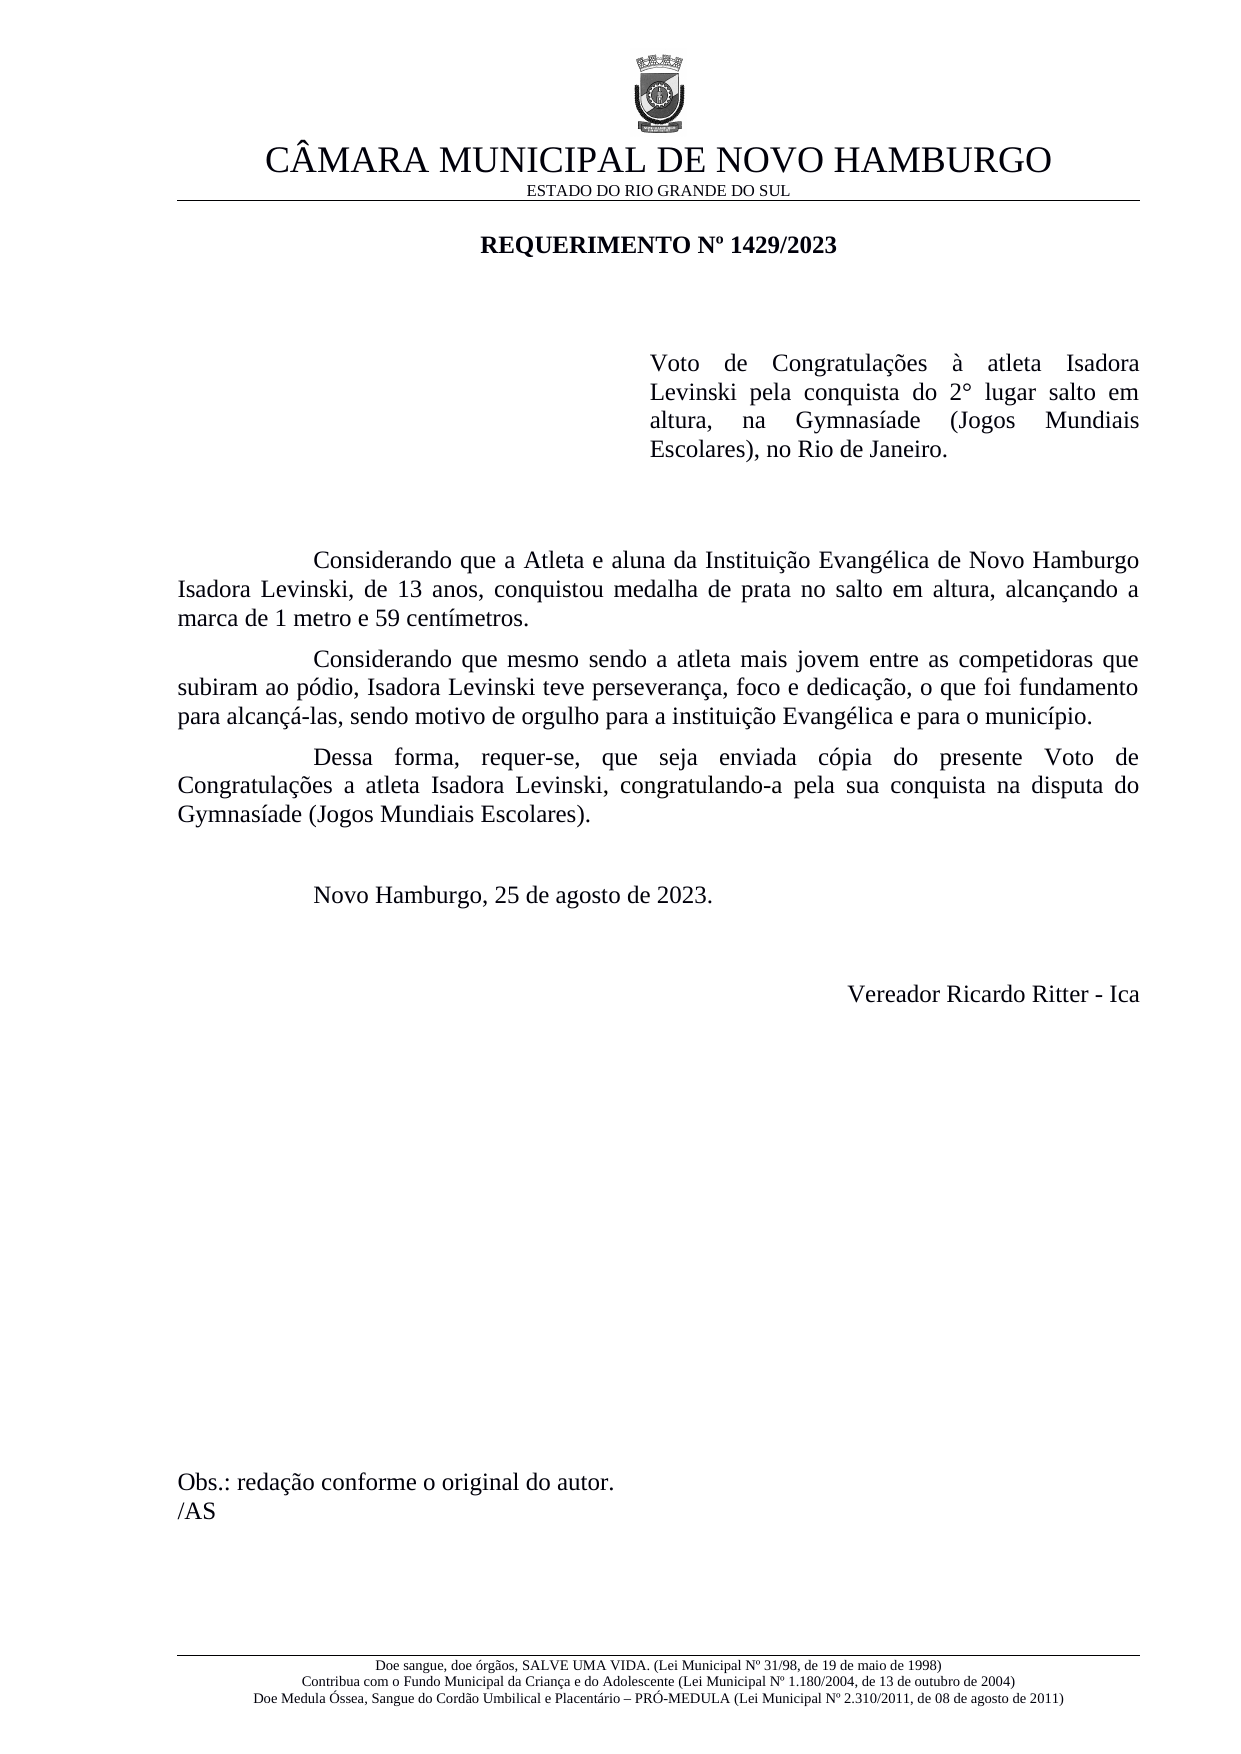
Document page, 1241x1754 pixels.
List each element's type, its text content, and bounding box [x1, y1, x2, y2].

text Dessa forma, requer-se, que seja enviada cópia do presente Voto de Congratulações a atleta Isadora Levinski, congratulando-a pela sua conquista na disputa do Gymnasíade (Jogos Mundiais Escolares). [177, 742, 1140, 828]
text /AS [177, 1496, 1140, 1525]
text Considerando que mesmo sendo a atleta mais jovem entre as competidoras que subiram ao pódio, Isadora Levinski teve perseverança, foco e dedicação, o que foi fundamento para alcançá-las, sendo motivo de orgulho para a instituição Evangélica e para o município. [177, 644, 1140, 730]
text Vereador Ricardo Ritter - Ica [177, 979, 1140, 1007]
text Obs.: redação conforme o original do autor. [177, 1467, 1140, 1496]
text REQUERIMENTO Nº 1429/2023 [177, 231, 1140, 259]
text Novo Hamburgo, 25 de agosto de 2023. [177, 881, 1140, 909]
text Voto de Congratulações à atleta Isadora Levinski pela conquista do 2° lugar salto em altura, na Gymnasíade (Jogos Mundiais Escolares), no Rio de Janeiro. [649, 348, 1140, 463]
text Considerando que a Atleta e aluna da Instituição Evangélica de Novo Hamburgo Isadora Levinski, de 13 anos, conquistou medalha de prata no salto em altura, alcançando a marca de 1 metro e 59 centímetros. [177, 546, 1140, 632]
